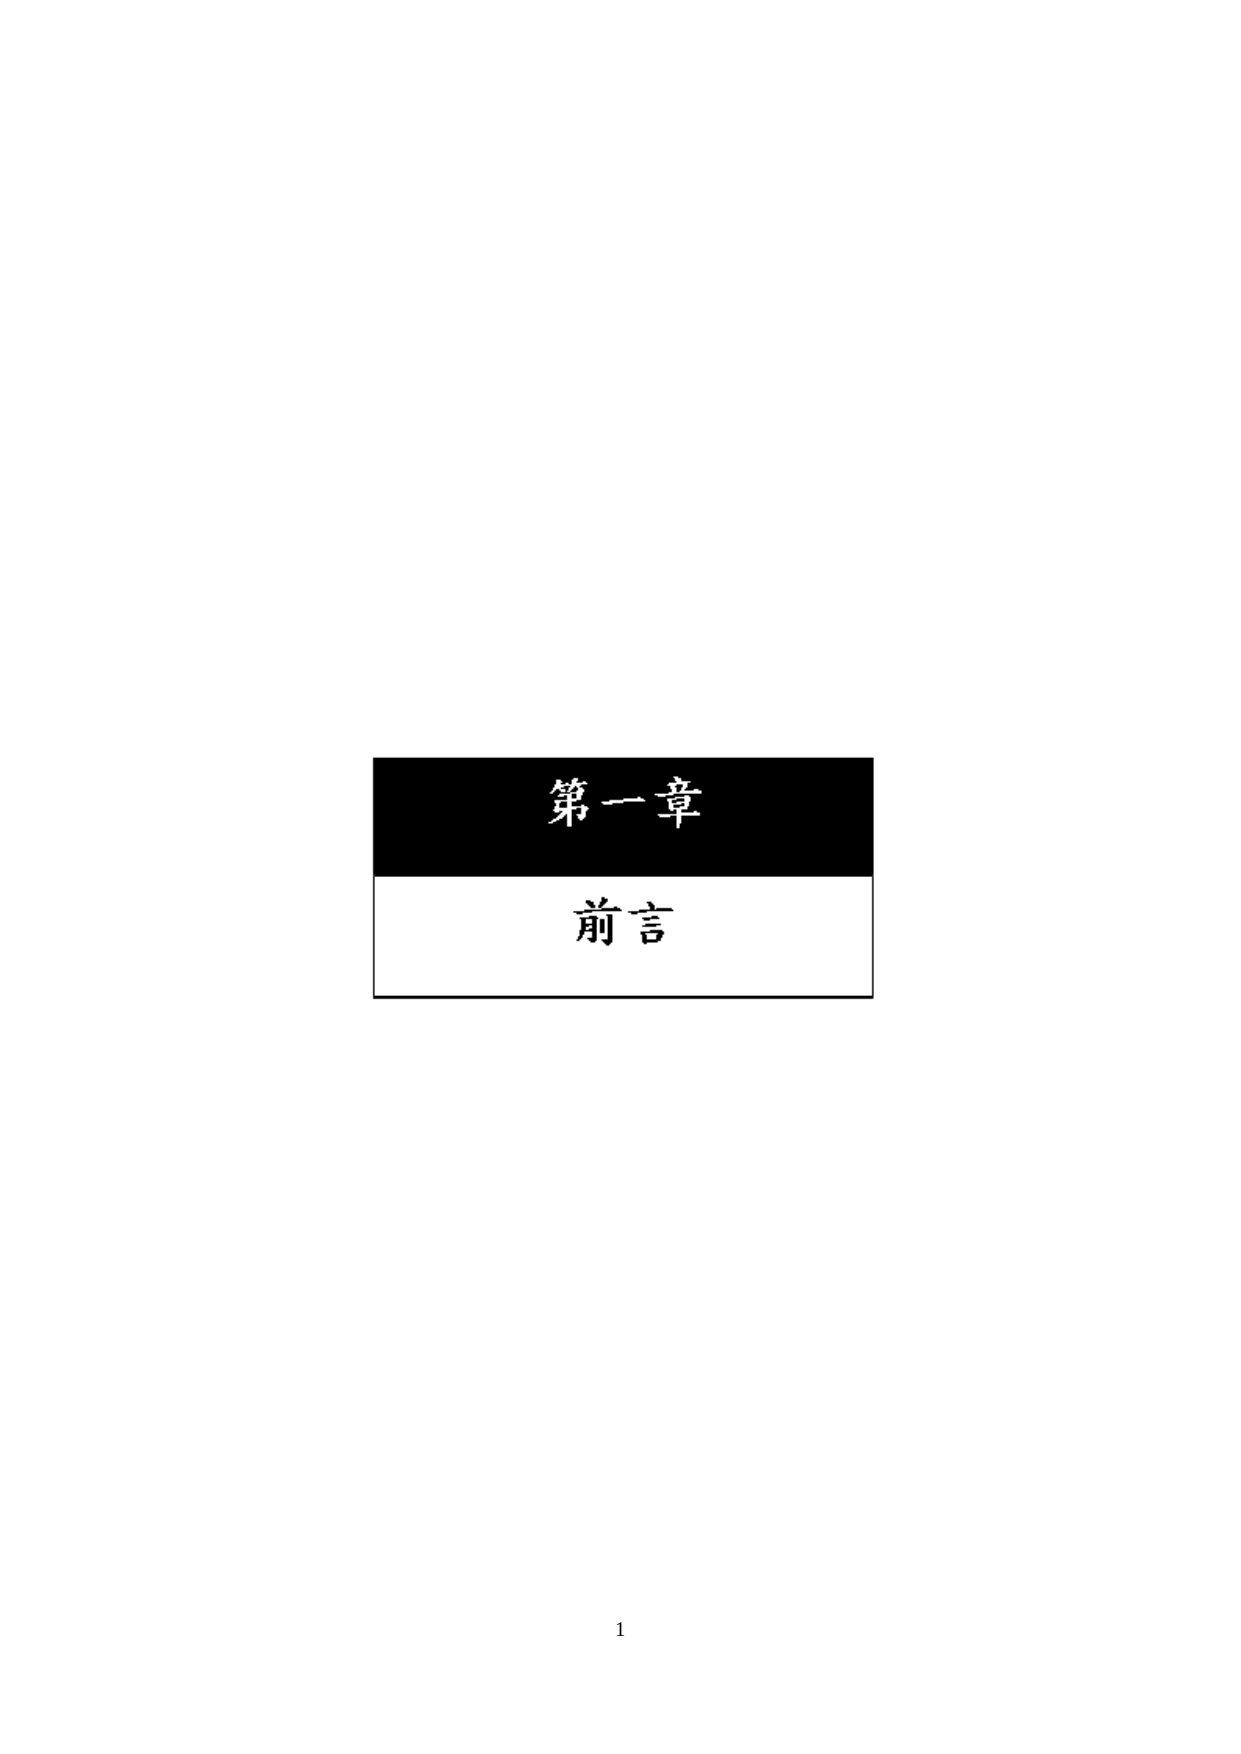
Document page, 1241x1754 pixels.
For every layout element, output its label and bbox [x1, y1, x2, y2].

picture [353, 747, 888, 1007]
